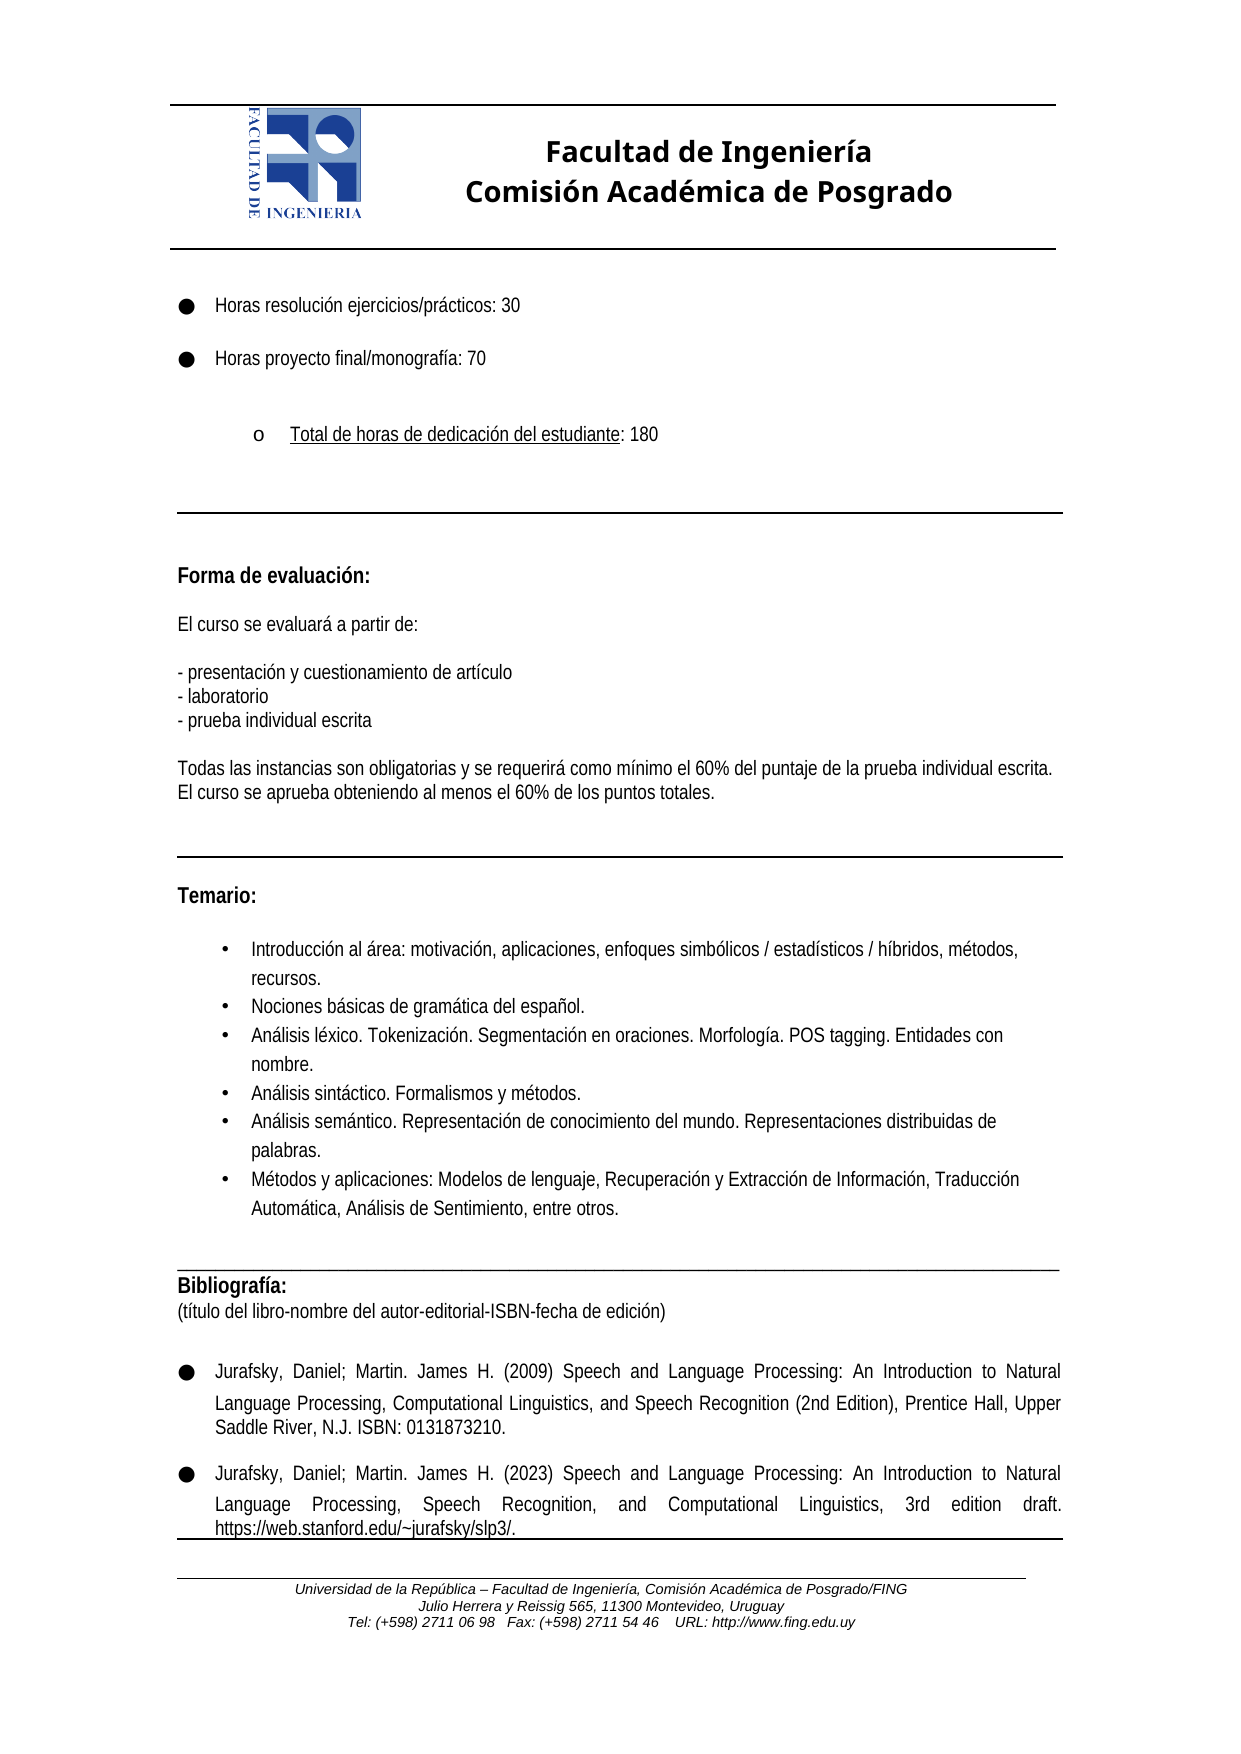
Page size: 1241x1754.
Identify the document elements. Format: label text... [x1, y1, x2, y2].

list Total de horas de dedicación del estudiante: 180 [252, 422, 1063, 447]
list Forma de evaluación: [177, 562, 1063, 588]
list Análisis sintáctico. Formalismos y métodos. [222, 1081, 1063, 1105]
text Todas las instancias son obligatorias y se requerirá como mínimo el 60% del puntaje de la prueba individual escrita. El curso se aprueba obteniendo al menos el 60% de los puntos totales. [177, 756, 1063, 804]
text - prueba individual escrita [177, 708, 1063, 732]
list Introducción al área: motivación, aplicaciones, enfoques simbólicos / estadísticos / híbridos, métodos, recursos. [222, 937, 1063, 990]
picture [244, 106, 362, 223]
list Análisis semántico. Representación de conocimiento del mundo. Representaciones distribuidas de palabras. [222, 1109, 1063, 1162]
list Jurafsky, Daniel; Martin. James H. (2009) Speech and Language Processing: An Introduction to Natural Language Processing, Computational Linguistics, and Speech Recognition (2nd Edition), Prentice Hall, Upper Saddle River, N.J. ISBN: 0131873210. [177, 1348, 1063, 1439]
list Horas proyecto final/monografía: 70 [177, 334, 1063, 377]
text _____________________________________________________________________________________________ [177, 1248, 1063, 1272]
list Nociones básicas de gramática del español. [222, 994, 1063, 1018]
text (título del libro-nombre del autor-editorial-ISBN-fecha de edición) [177, 1299, 1063, 1323]
text Bibliografía: [177, 1272, 1063, 1299]
list Análisis léxico. Tokenización. Segmentación en oraciones. Morfología. POS tagging. Entidades con nombre. [222, 1023, 1063, 1076]
text - presentación y cuestionamiento de artículo [177, 660, 1063, 684]
text - laboratorio [177, 684, 1063, 708]
list Horas resolución ejercicios/prácticos: 30 [177, 281, 1063, 324]
text Temario: [177, 882, 1063, 908]
list Jurafsky, Daniel; Martin. James H. (2023) Speech and Language Processing: An Introduction to Natural Language Processing, Speech Recognition, and Computational Linguistics, 3rd edition draft. https://web.stanford.edu/~jurafsky/slp3/. [177, 1449, 1063, 1538]
text El curso se evaluará a partir de: [177, 612, 1063, 636]
list Métodos y aplicaciones: Modelos de lenguaje, Recuperación y Extracción de Información, Traducción Automática, Análisis de Sentimiento, entre otros. [222, 1167, 1063, 1220]
